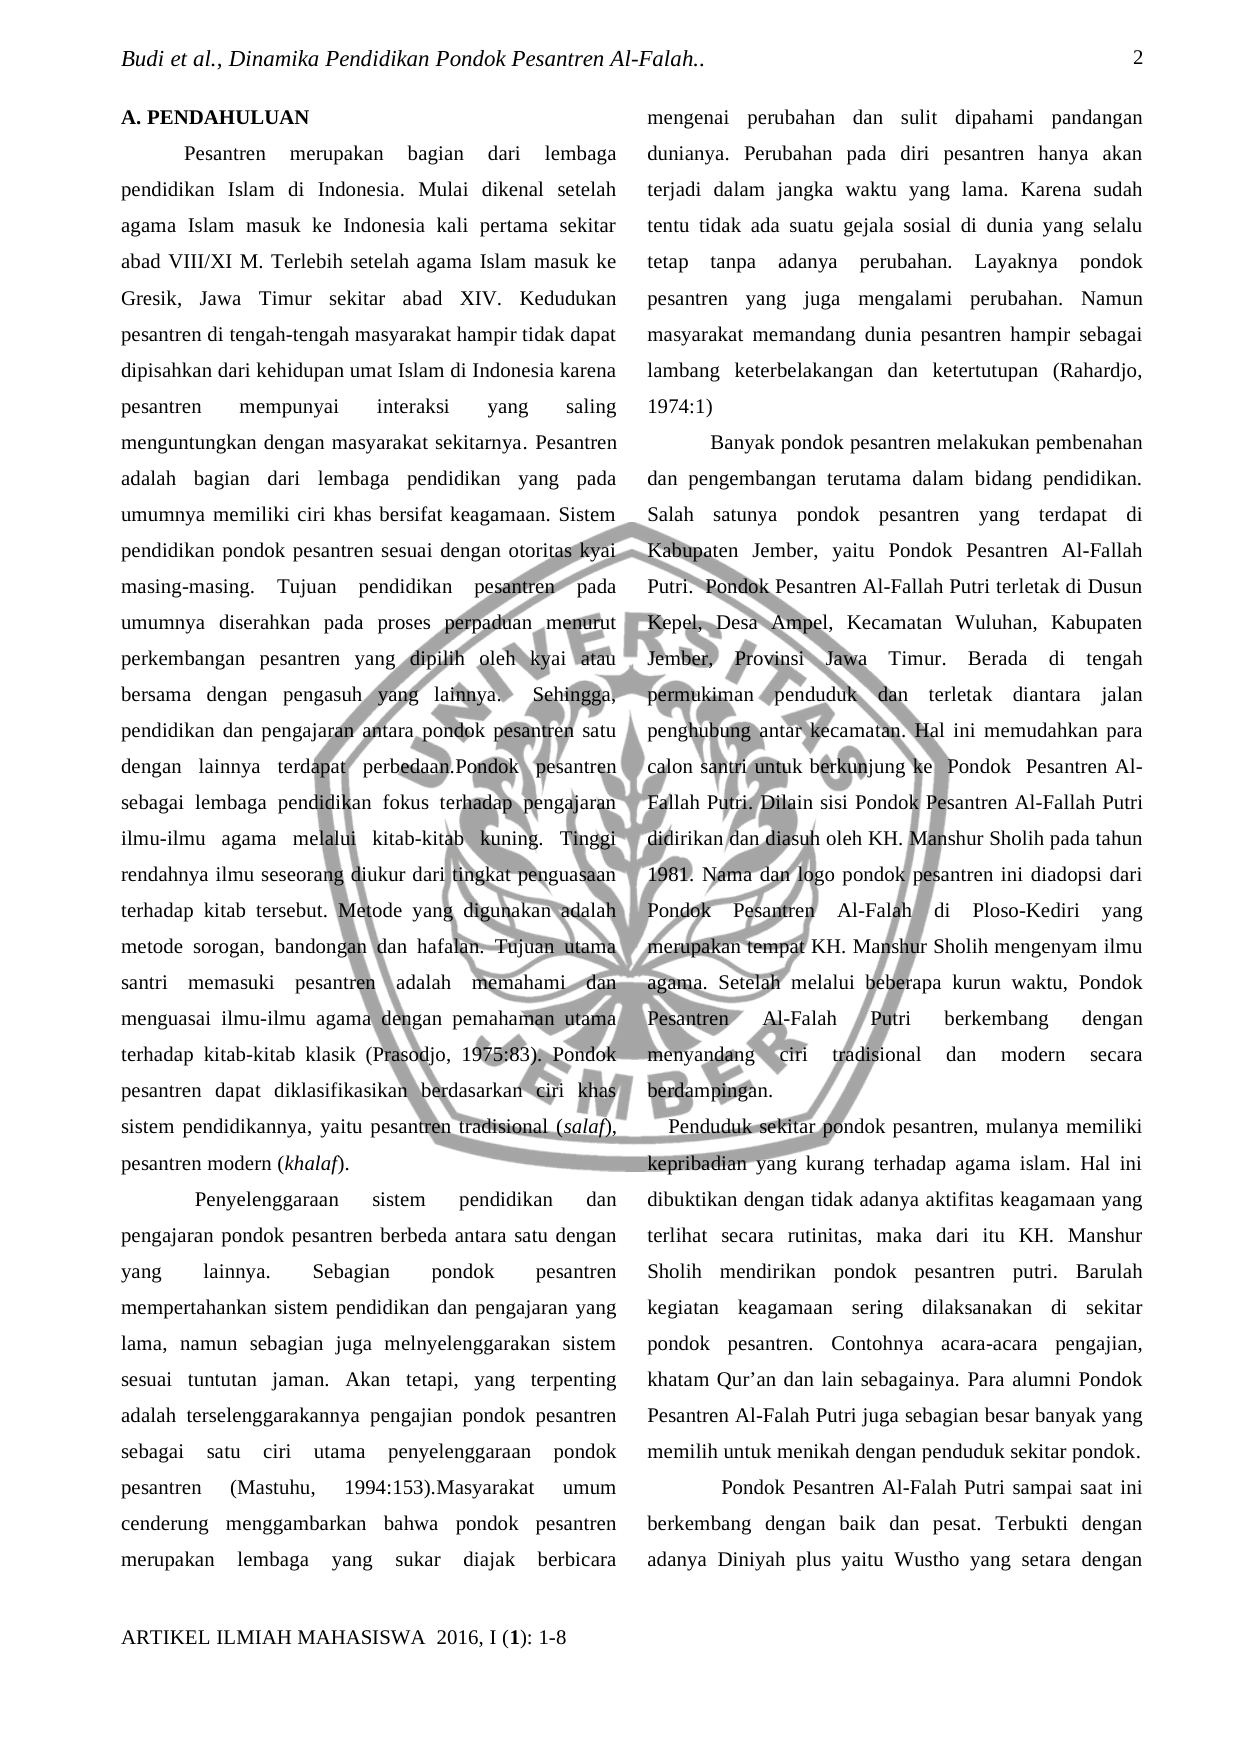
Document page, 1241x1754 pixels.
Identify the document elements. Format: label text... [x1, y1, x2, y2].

text Banyak pondok pesantren melakukan pembenahan dan pengembangan terutama dalam bidang pendidikan. Salah satunya pondok pesantren yang terdapat di Kabupaten Jember, yaitu Pondok Pesantren Al-Fallah Putri. Pondok Pesantren Al-Fallah Putri terletak di Dusun Kepel, Desa Ampel, Kecamatan Wuluhan, Kabupaten Jember, Provinsi Jawa Timur. Berada di tengah permukiman penduduk dan terletak diantara jalan penghubung antar kecamatan. Hal ini memudahkan para calon santri untuk berkunjung ke Pondok Pesantren Al-Fallah Putri. Dilain sisi Pondok Pesantren Al-Fallah Putri didirikan dan diasuh oleh KH. Manshur Sholih pada tahun 1981. Nama dan logo pondok pesantren ini diadopsi dari Pondok Pesantren Al-Falah di Ploso-Kediri yang merupakan tempat KH. Manshur Sholih mengenyam ilmu agama. Setelah melalui beberapa kurun waktu, Pondok Pesantren Al-Falah Putri berkembang dengan menyandang ciri tradisional dan modern secara berdampingan. [647, 429, 1143, 1102]
text Penyelenggaraan sistem pendidikan dan pengajaran pondok pesantren berbeda antara satu dengan yang lainnya. Sebagian pondok pesantren mempertahankan sistem pendidikan dan pengajaran yang lama, namun sebagian juga melnyelenggarakan sistem sesuai tuntutan jaman. Akan tetapi, yang terpenting adalah terselenggarakannya pengajian pondok pesantren sebagai satu ciri utama penyelenggaraan pondok pesantren (Mastuhu, 1994:153).Masyarakat umum cenderung menggambarkan bahwa pondok pesantren merupakan lembaga yang sukar diajak berbicara [121, 1186, 617, 1571]
text Penduduk sekitar pondok pesantren, mulanya memiliki kepribadian yang kurang terhadap agama islam. Hal ini dibuktikan dengan tidak adanya aktifitas keagamaan yang terlihat secara rutinitas, maka dari itu KH. Manshur Sholih mendirikan pondok pesantren putri. Barulah kegiatan keagamaan sering dilaksanakan di sekitar pondok pesantren. Contohnya acara-acara pengajian, khatam Qur’an dan lain sebagainya. Para alumni Pondok Pesantren Al-Falah Putri juga sebagian besar banyak yang memilih untuk menikah dengan penduduk sekitar pondok. [647, 1114, 1143, 1463]
text mengenai perubahan dan sulit dipahami pandangan dunianya. Perubahan pada diri pesantren hanya akan terjadi dalam jangka waktu yang lama. Karena sudah tentu tidak ada suatu gejala sosial di dunia yang selalu tetap tanpa adanya perubahan. Layaknya pondok pesantren yang juga mengalami perubahan. Namun masyarakat memandang dunia pesantren hampir sebagai lambang keterbelakangan dan ketertutupan (Rahardjo, 1974:1) [647, 105, 1143, 417]
text Pondok Pesantren Al-Falah Putri sampai saat ini berkembang dengan baik dan pesat. Terbukti dengan adanya Diniyah plus yaitu Wustho yang setara dengan [647, 1475, 1143, 1571]
picture [241, 447, 1023, 1247]
text A. PENDAHULUAN [121, 105, 617, 129]
text Pesantren merupakan bagian dari lembaga pendidikan Islam di Indonesia. Mulai dikenal setelah agama Islam masuk ke Indonesia kali pertama sekitar abad VIII/XI M. Terlebih setelah agama Islam masuk ke Gresik, Jawa Timur sekitar abad XIV. Kedudukan pesantren di tengah-tengah masyarakat hampir tidak dapat dipisahkan dari kehidupan umat Islam di Indonesia karena pesantren mempunyai interaksi yang saling menguntungkan dengan masyarakat sekitarnya. Pesantren adalah bagian dari lembaga pendidikan yang pada umumnya memiliki ciri khas bersifat keagamaan. Sistem pendidikan pondok pesantren sesuai dengan otoritas kyai masing-masing. Tujuan pendidikan pesantren pada umumnya diserahkan pada proses perpaduan menurut perkembangan pesantren yang dipilih oleh kyai atau bersama dengan pengasuh yang lainnya. Sehingga, pendidikan dan pengajaran antara pondok pesantren satu dengan lainnya terdapat perbedaan.Pondok pesantren sebagai lembaga pendidikan fokus terhadap pengajaran ilmu-ilmu agama melalui kitab-kitab kuning. Tinggi rendahnya ilmu seseorang diukur dari tingkat penguasaan terhadap kitab tersebut. Metode yang digunakan adalah metode sorogan, bandongan dan hafalan. Tujuan utama santri memasuki pesantren adalah memahami dan menguasai ilmu-ilmu agama dengan pemahaman utama terhadap kitab-kitab klasik (Prasodjo, 1975:83). Pondok pesantren dapat diklasifikasikan berdasarkan ciri khas sistem pendidikannya, yaitu pesantren tradisional (salaf), pesantren modern (khalaf). [121, 141, 617, 1174]
